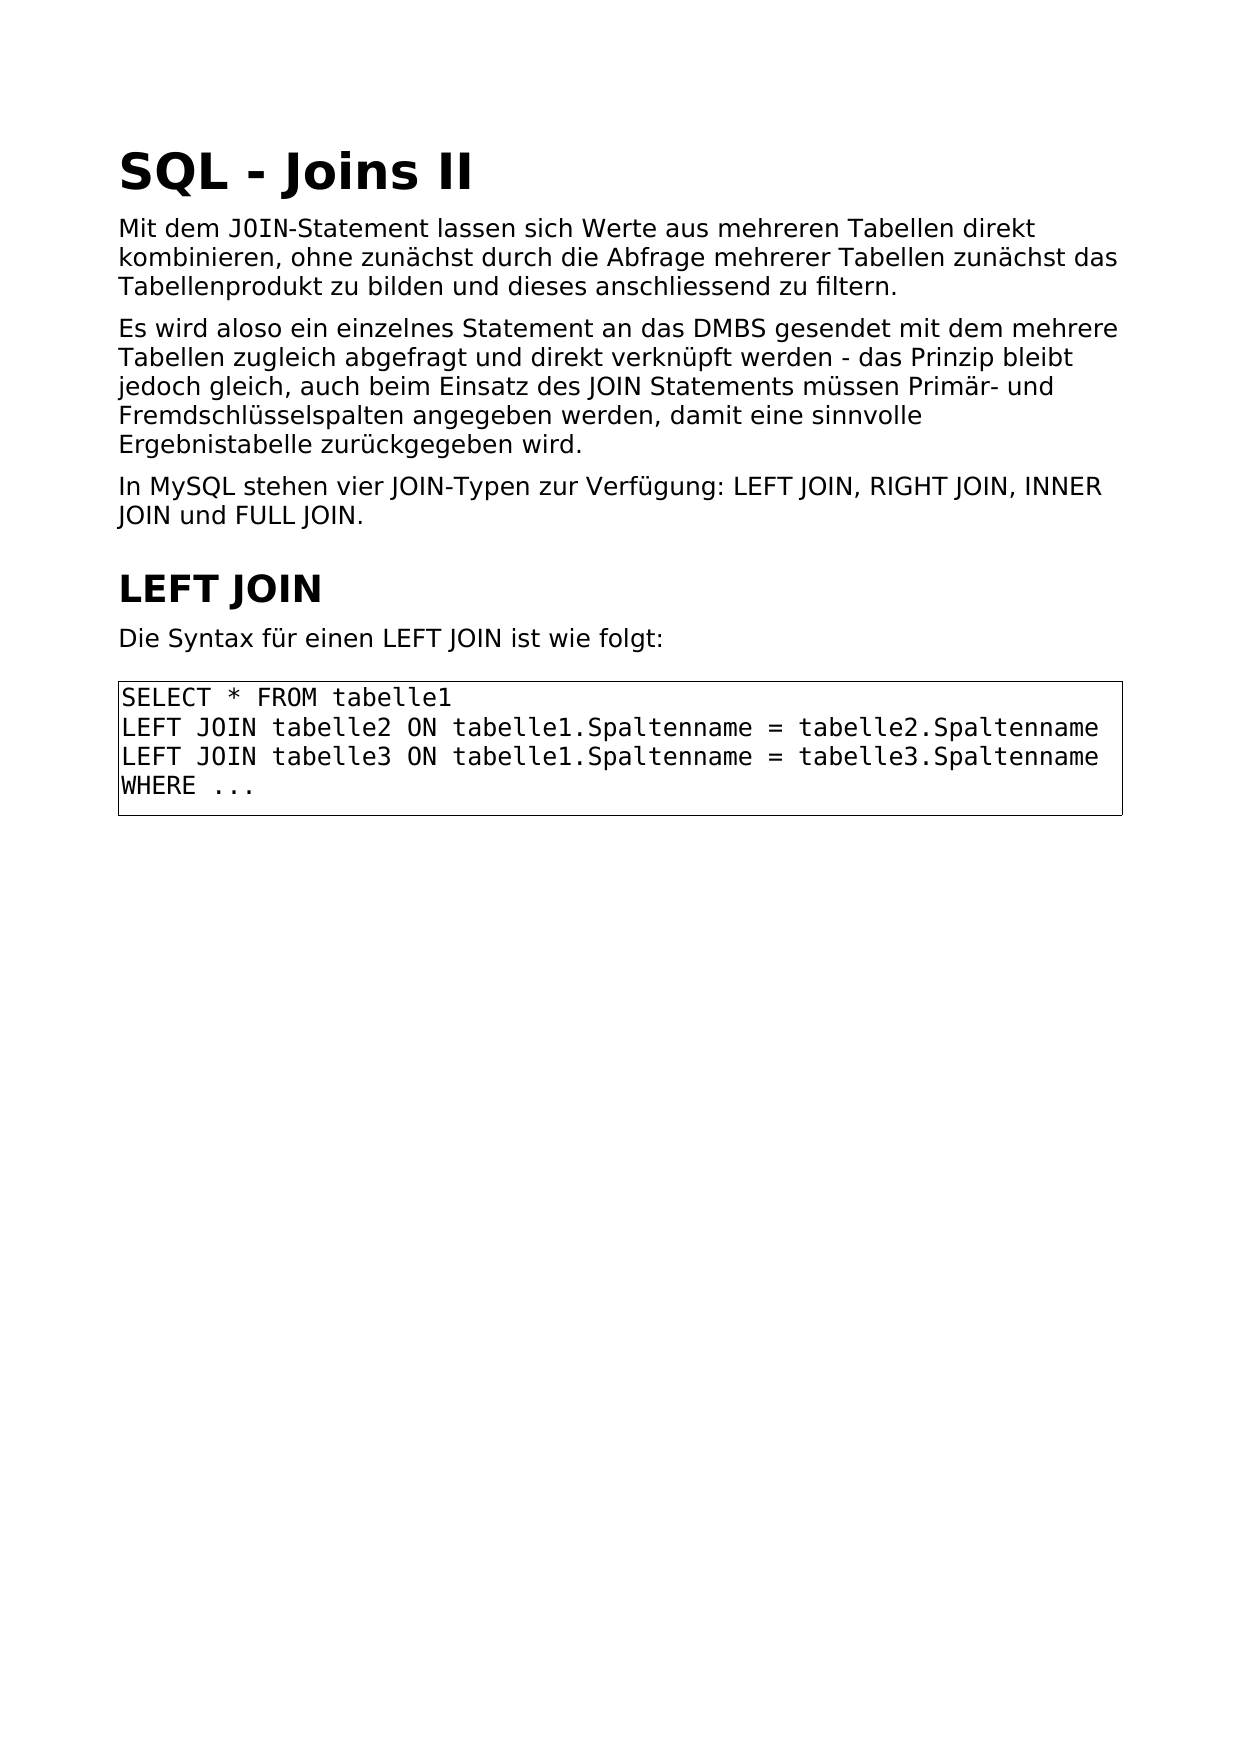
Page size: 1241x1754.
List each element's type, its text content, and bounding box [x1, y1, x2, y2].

table_header SELECT * FROM tabelle1 LEFT JOIN tabelle2 ON tabelle1.Spaltenname = tabelle2.Spaltenname LEFT JOIN tabelle3 ON tabelle1.Spaltenname = tabelle3.Spaltenname WHERE ... [119, 682, 1122, 815]
text Es wird aloso ein einzelnes Statement an das DMBS gesendet mit dem mehrere Tabellen zugleich abgefragt und direkt verknüpft werden - das Prinzip bleibt jedoch gleich, auch beim Einsatz des JOIN Statements müssen Primär- und Fremdschlüsselspalten angegeben werden, damit eine sinnvolle Ergebnistabelle zurückgegeben wird. [118, 314, 1122, 460]
text In MySQL stehen vier JOIN-Typen zur Verfügung: LEFT JOIN, RIGHT JOIN, INNER JOIN und FULL JOIN. [118, 472, 1122, 531]
text Die Syntax für einen LEFT JOIN ist wie folgt: [118, 624, 1122, 653]
subtitle LEFT JOIN [118, 568, 1122, 612]
text Mit dem JOIN-Statement lassen sich Werte aus mehreren Tabellen direkt kombinieren, ohne zunächst durch die Abfrage mehrerer Tabellen zunächst das Tabellenprodukt zu bilden und dieses anschliessend zu filtern. [118, 214, 1122, 301]
subtitle SQL - Joins II [118, 143, 1122, 201]
